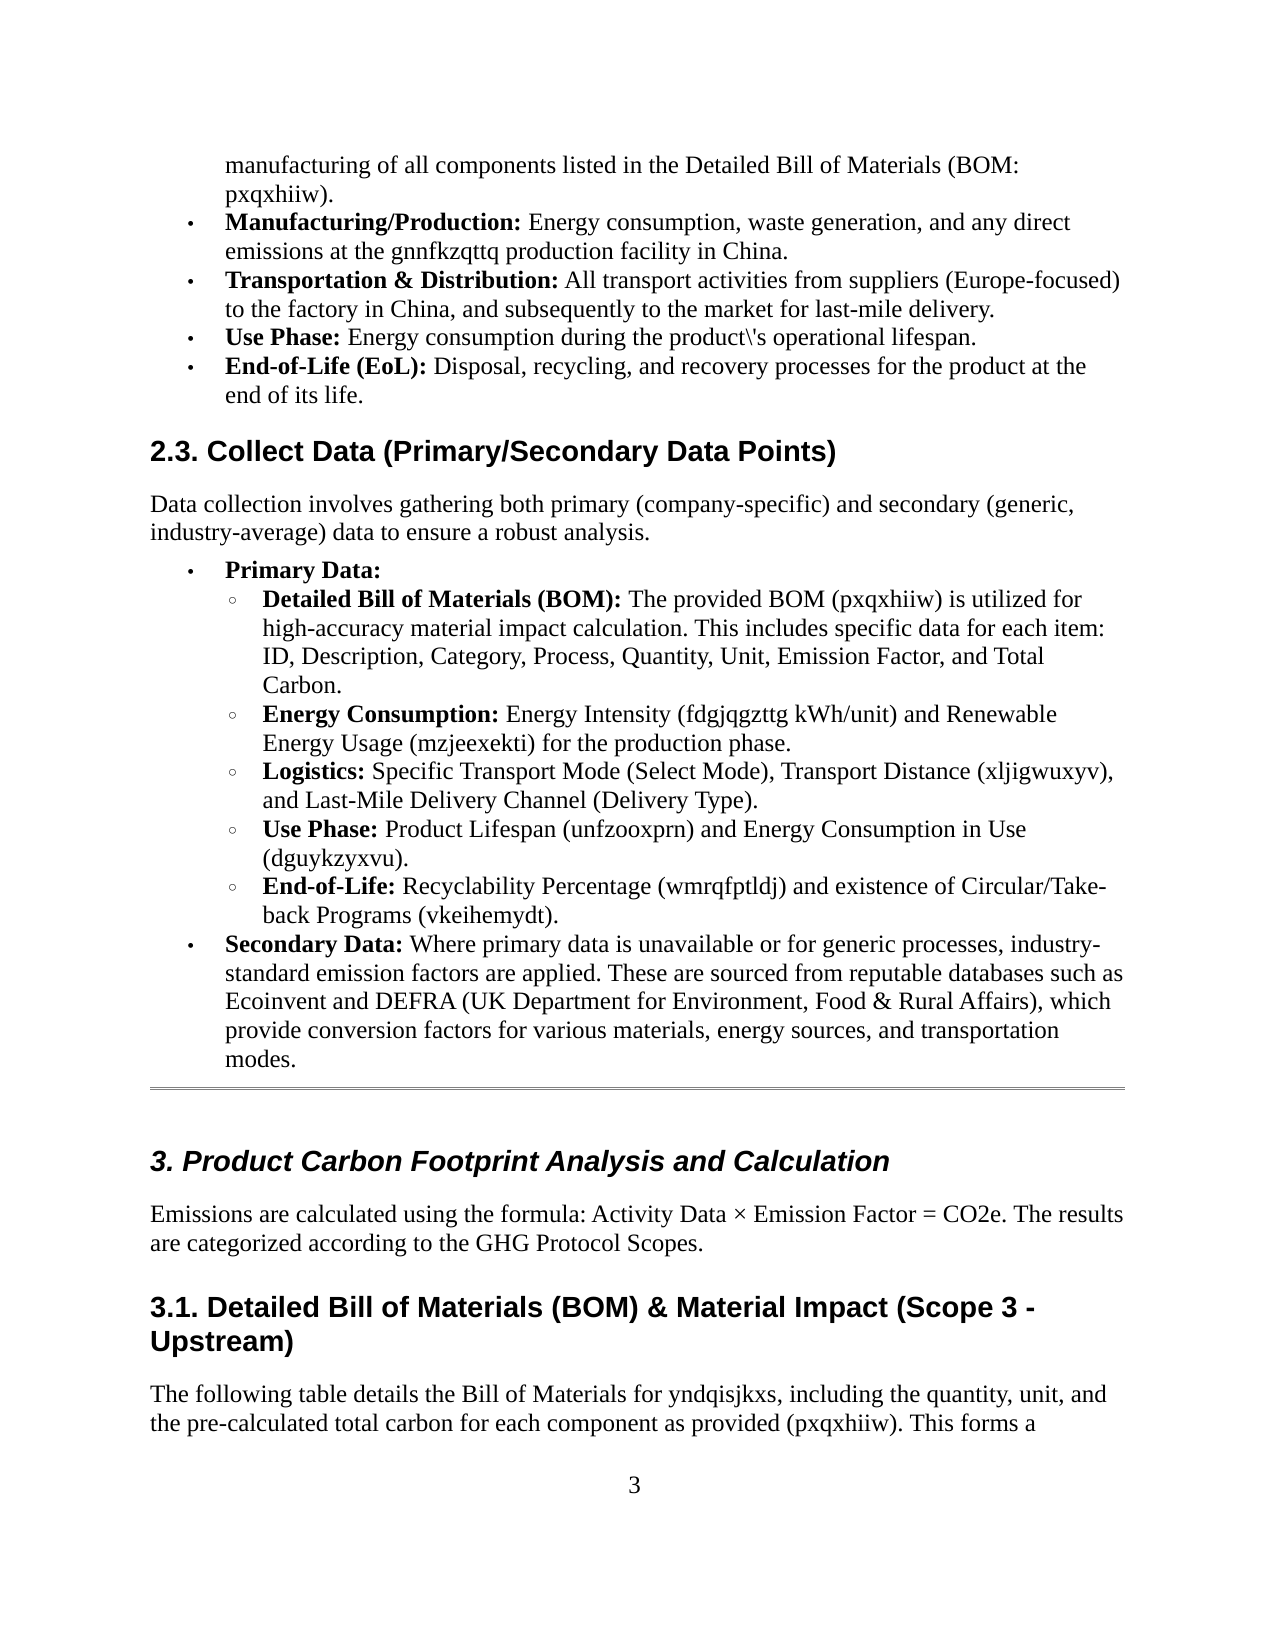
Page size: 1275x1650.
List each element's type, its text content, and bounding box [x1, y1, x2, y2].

text The following table details the Bill of Materials for yndqisjkxs, including the quantity, unit, and the pre-calculated total carbon for each component as provided (pxqxhiiw). This forms a [150, 1379, 1125, 1436]
list Use Phase: Energy consumption during the product\'s operational lifespan. [187, 322, 1125, 351]
subtitle 3.1. Detailed Bill of Materials (BOM) & Material Impact (Scope 3 - Upstream) [150, 1290, 1125, 1357]
list Energy Consumption: Energy Intensity (fdgjqgzttg kWh/unit) and Renewable Energy Usage (mzjeexekti) for the production phase. [225, 699, 1125, 756]
subtitle 3. Product Carbon Footprint Analysis and Calculation [150, 1144, 1125, 1177]
list manufacturing of all components listed in the Detailed Bill of Materials (BOM: pxqxhiiw). [187, 150, 1125, 207]
list Transportation & Distribution: All transport activities from suppliers (Europe-focused) to the factory in China, and subsequently to the market for last-mile delivery. [187, 265, 1125, 322]
subtitle 2.3. Collect Data (Primary/Secondary Data Points) [150, 434, 1125, 467]
list Logistics: Specific Transport Mode (Select Mode), Transport Distance (xljigwuxyv), and Last-Mile Delivery Channel (Delivery Type). [225, 756, 1125, 814]
list Secondary Data: Where primary data is unavailable or for generic processes, industry-standard emission factors are applied. These are sourced from reputable databases such as Ecoinvent and DEFRA (UK Department for Environment, Food & Rural Affairs), which provide conversion factors for various materials, energy sources, and transportation modes. [187, 929, 1125, 1073]
list Primary Data: [187, 555, 1125, 584]
text Emissions are calculated using the formula: Activity Data × Emission Factor = CO2e. The results are categorized according to the GHG Protocol Scopes. [150, 1199, 1125, 1256]
list Detailed Bill of Materials (BOM): The provided BOM (pxqxhiiw) is utilized for high-accuracy material impact calculation. This includes specific data for each item: ID, Description, Category, Process, Quantity, Unit, Emission Factor, and Total Carbon. [225, 584, 1125, 699]
list End-of-Life (EoL): Disposal, recycling, and recovery processes for the product at the end of its life. [187, 351, 1125, 409]
text Data collection involves gathering both primary (company-specific) and secondary (generic, industry-average) data to ensure a robust analysis. [150, 489, 1125, 546]
list End-of-Life: Recyclability Percentage (wmrqfptldj) and existence of Circular/Take-back Programs (vkeihemydt). [225, 871, 1125, 929]
list Use Phase: Product Lifespan (unfzooxprn) and Energy Consumption in Use (dguykzyxvu). [225, 814, 1125, 871]
list Manufacturing/Production: Energy consumption, waste generation, and any direct emissions at the gnnfkzqttq production facility in China. [187, 207, 1125, 265]
